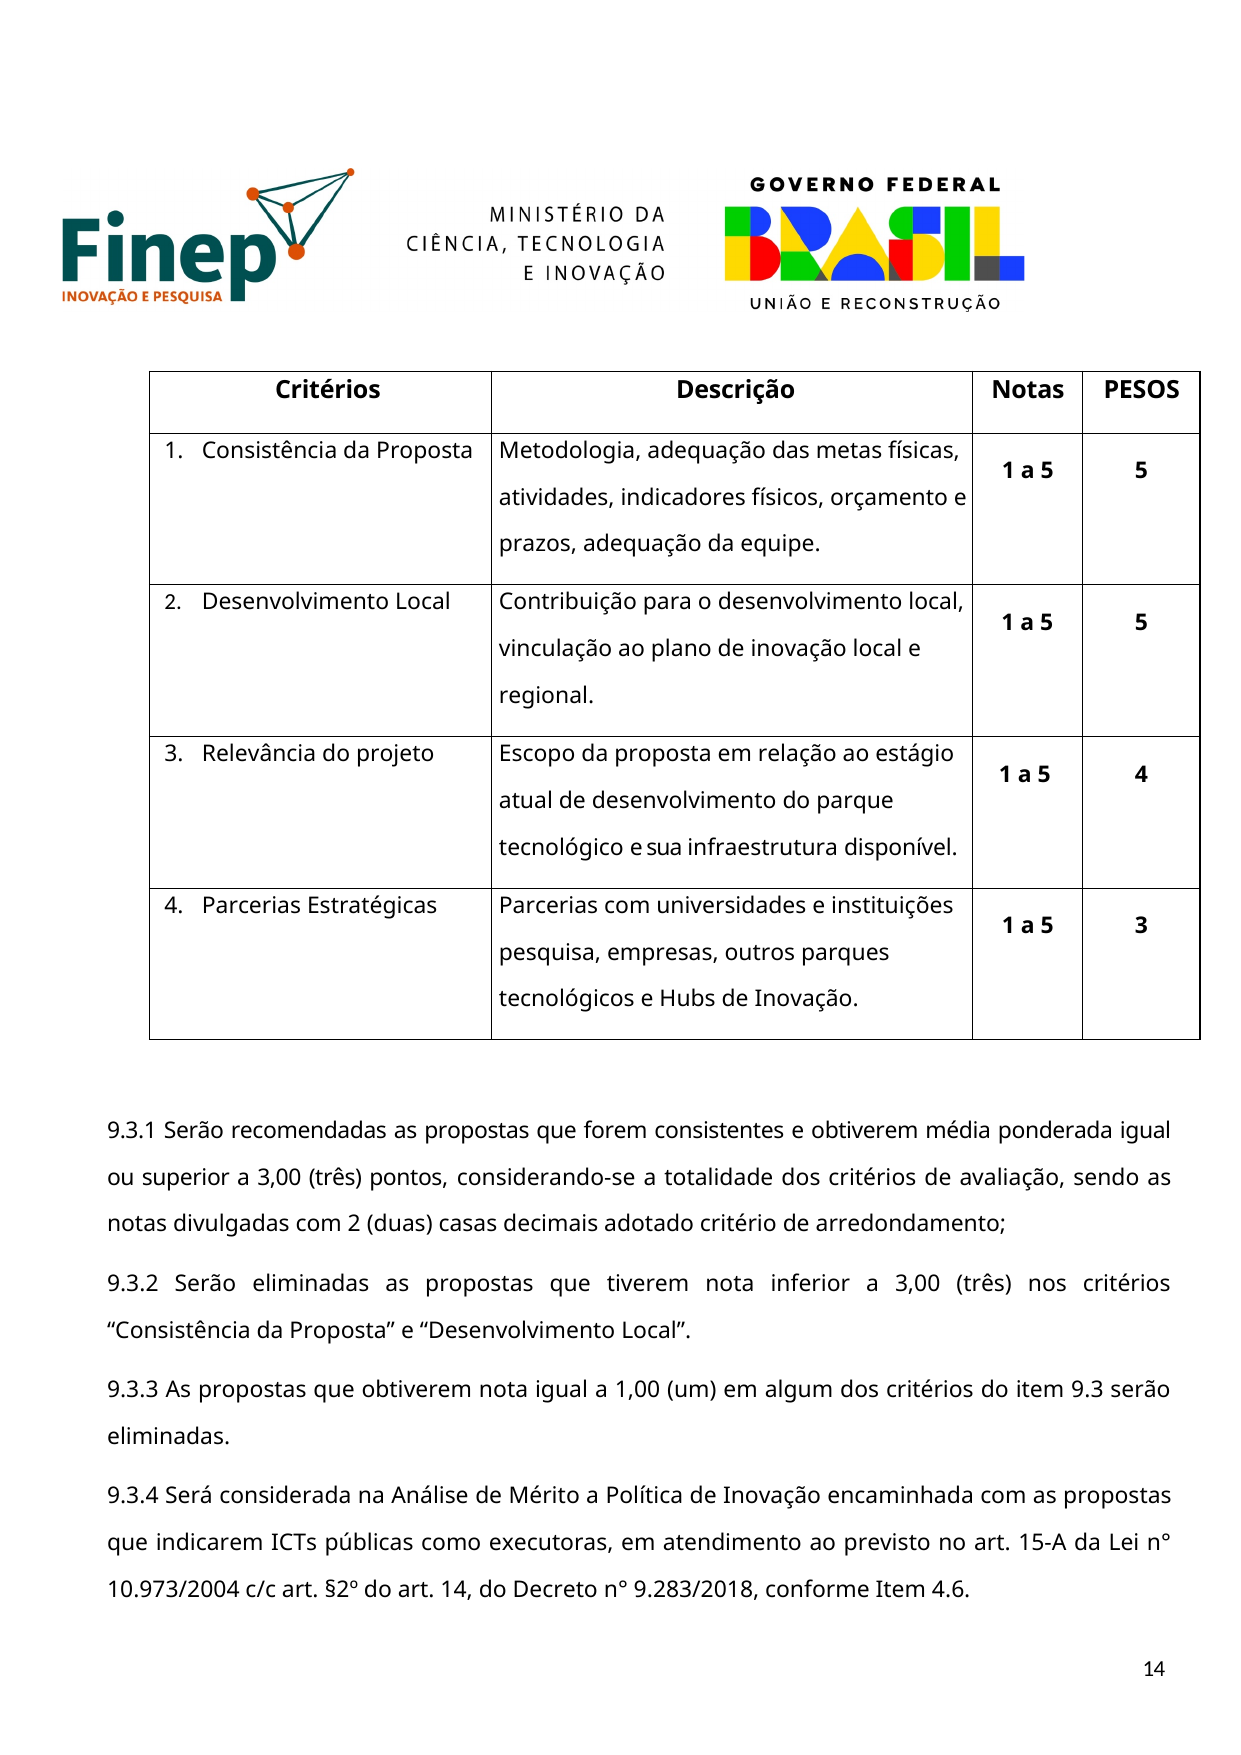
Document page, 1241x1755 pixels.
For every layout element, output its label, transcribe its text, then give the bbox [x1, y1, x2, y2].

table_cell 5 [1083, 585, 1199, 736]
table_cell Metodologia, adequação das metas físicas, atividades, indicadores físicos, orçamento e prazos, adequação da equipe. [492, 434, 972, 584]
table_cell Desenvolvimento Local [150, 585, 491, 736]
table_cell 3 [1083, 889, 1199, 1039]
table_header Notas [973, 372, 1082, 432]
table_cell Relevância do projeto [150, 737, 491, 887]
table_cell Parcerias com universidades e instituições pesquisa, empresas, outros parques tecnológicos e Hubs de Inovação. [492, 889, 972, 1039]
text 9.3.2 Serão eliminadas as propostas que tiverem nota inferior a 3,00 (três) nos critérios “Consistência da Proposta” e “Desenvolvimento Local”. [107, 1267, 1173, 1345]
table_cell 1 a 5 [973, 889, 1082, 1039]
table_cell Contribuição para o desenvolvimento local, vinculação ao plano de inovação local e regional. [492, 585, 972, 736]
table_cell Escopo da proposta em relação ao estágio atual de desenvolvimento do parque tecnológico e sua infraestrutura disponível. [492, 737, 972, 887]
table_header PESOS [1083, 372, 1199, 432]
table_cell 5 [1083, 434, 1199, 584]
table_cell 1 a 5 [973, 737, 1082, 887]
table_cell 4 [1083, 737, 1199, 887]
table_cell 1 a 5 [973, 434, 1082, 584]
text 9.3.3 As propostas que obtiverem nota igual a 1,00 (um) em algum dos critérios do item 9.3 serão eliminadas. [107, 1373, 1173, 1451]
table_header Descrição [492, 372, 972, 432]
table_cell Consistência da Proposta [150, 434, 491, 584]
table_header Critérios [150, 372, 491, 432]
table_cell Parcerias Estratégicas [150, 889, 491, 1039]
text 9.3.1 Serão recomendadas as propostas que forem consistentes e obtiverem média ponderada igual ou superior a 3,00 (três) pontos, considerando-se a totalidade dos critérios de avaliação, sendo as notas divulgadas com 2 (duas) casas decimais adotado critério de arredondamento; [107, 1114, 1173, 1239]
table_cell 1 a 5 [973, 585, 1082, 736]
text 9.3.4 Será considerada na Análise de Mérito a Política de Inovação encaminhada com as propostas que indicarem ICTs públicas como executoras, em atendimento ao previsto no art. 15-A da Lei n° 10.973/2004 c/c art. §2º do art. 14, do Decreto n° 9.283/2018, conforme Item 4.6. [107, 1479, 1173, 1604]
